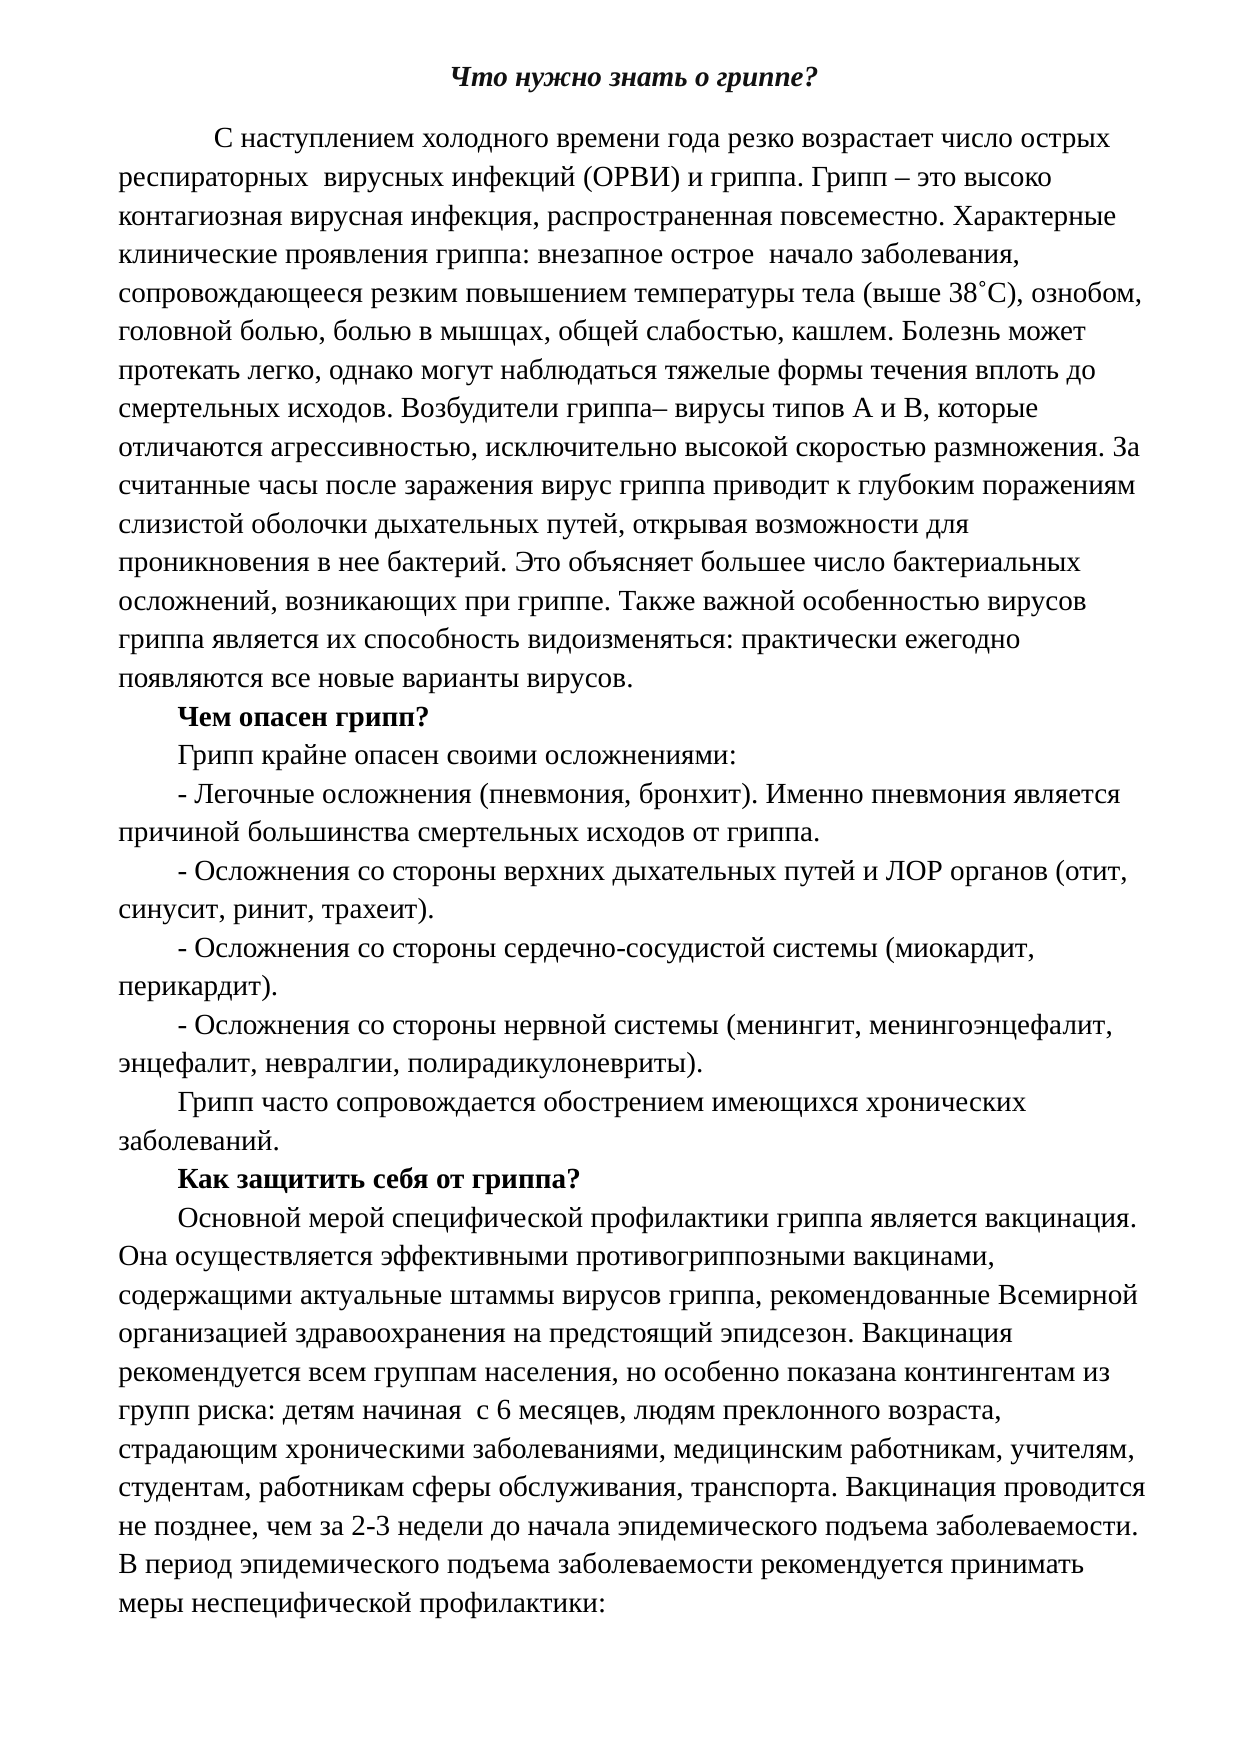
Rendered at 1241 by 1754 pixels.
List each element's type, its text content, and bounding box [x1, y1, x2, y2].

text - Осложнения со стороны верхних дыхательных путей и ЛОР органов (отит, синусит, ринит, трахеит). [118, 853, 1152, 925]
text Чем опасен грипп? [118, 699, 1152, 732]
text - Осложнения со стороны нервной системы (менингит, менингоэнцефалит, энцефалит, невралгии, полирадикулоневриты). [118, 1007, 1152, 1079]
text Что нужно знать о гриппе? [118, 59, 1152, 93]
text С наступлением холодного времени года резко возрастает число острых респираторных вирусных инфекций (ОРВИ) и гриппа. Грипп – это высоко контагиозная вирусная инфекция, распространенная повсеместно. Характерные клинические проявления гриппа: внезапное острое начало заболевания, сопровождающееся резким повышением температуры тела (выше 38˚С), ознобом, головной болью, болью в мышцах, общей слабостью, кашлем. Болезнь может протекать легко, однако могут наблюдаться тяжелые формы течения вплоть до смертельных исходов. Возбудители гриппа– вирусы типов А и В, которые отличаются агрессивностью, исключительно высокой скоростью размножения. За считанные часы после заражения вирус гриппа приводит к глубоким поражениям слизистой оболочки дыхательных путей, открывая возможности для проникновения в нее бактерий. Это объясняет большее число бактериальных осложнений, возникающих при гриппе. Также важной особенностью вирусов гриппа является их способность видоизменяться: практически ежегодно появляются все новые варианты вирусов. [118, 121, 1152, 694]
text Грипп часто сопровождается обострением имеющихся хронических заболеваний. [118, 1084, 1152, 1156]
text - Легочные осложнения (пневмония, бронхит). Именно пневмония является причиной большинства смертельных исходов от гриппа. [118, 776, 1152, 848]
text Как защитить себя от гриппа? [118, 1161, 1152, 1195]
text Основной мерой специфической профилактики гриппа является вакцинация. Она осуществляется эффективными противогриппозными вакцинами, содержащими актуальные штаммы вирусов гриппа, рекомендованные Всемирной организацией здравоохранения на предстоящий эпидсезон. Вакцинация рекомендуется всем группам населения, но особенно показана контингентам из групп риска: детям начиная с 6 месяцев, людям преклонного возраста, страдающим хроническими заболеваниями, медицинским работникам, учителям, студентам, работникам сферы обслуживания, транспорта. Вакцинация проводится не позднее, чем за 2-3 недели до начала эпидемического подъема заболеваемости. В период эпидемического подъема заболеваемости рекомендуется принимать меры неспецифической профилактики: [118, 1200, 1152, 1619]
text Грипп крайне опасен своими осложнениями: [118, 737, 1152, 771]
text - Осложнения со стороны сердечно-сосудистой системы (миокардит, перикардит). [118, 930, 1152, 1002]
